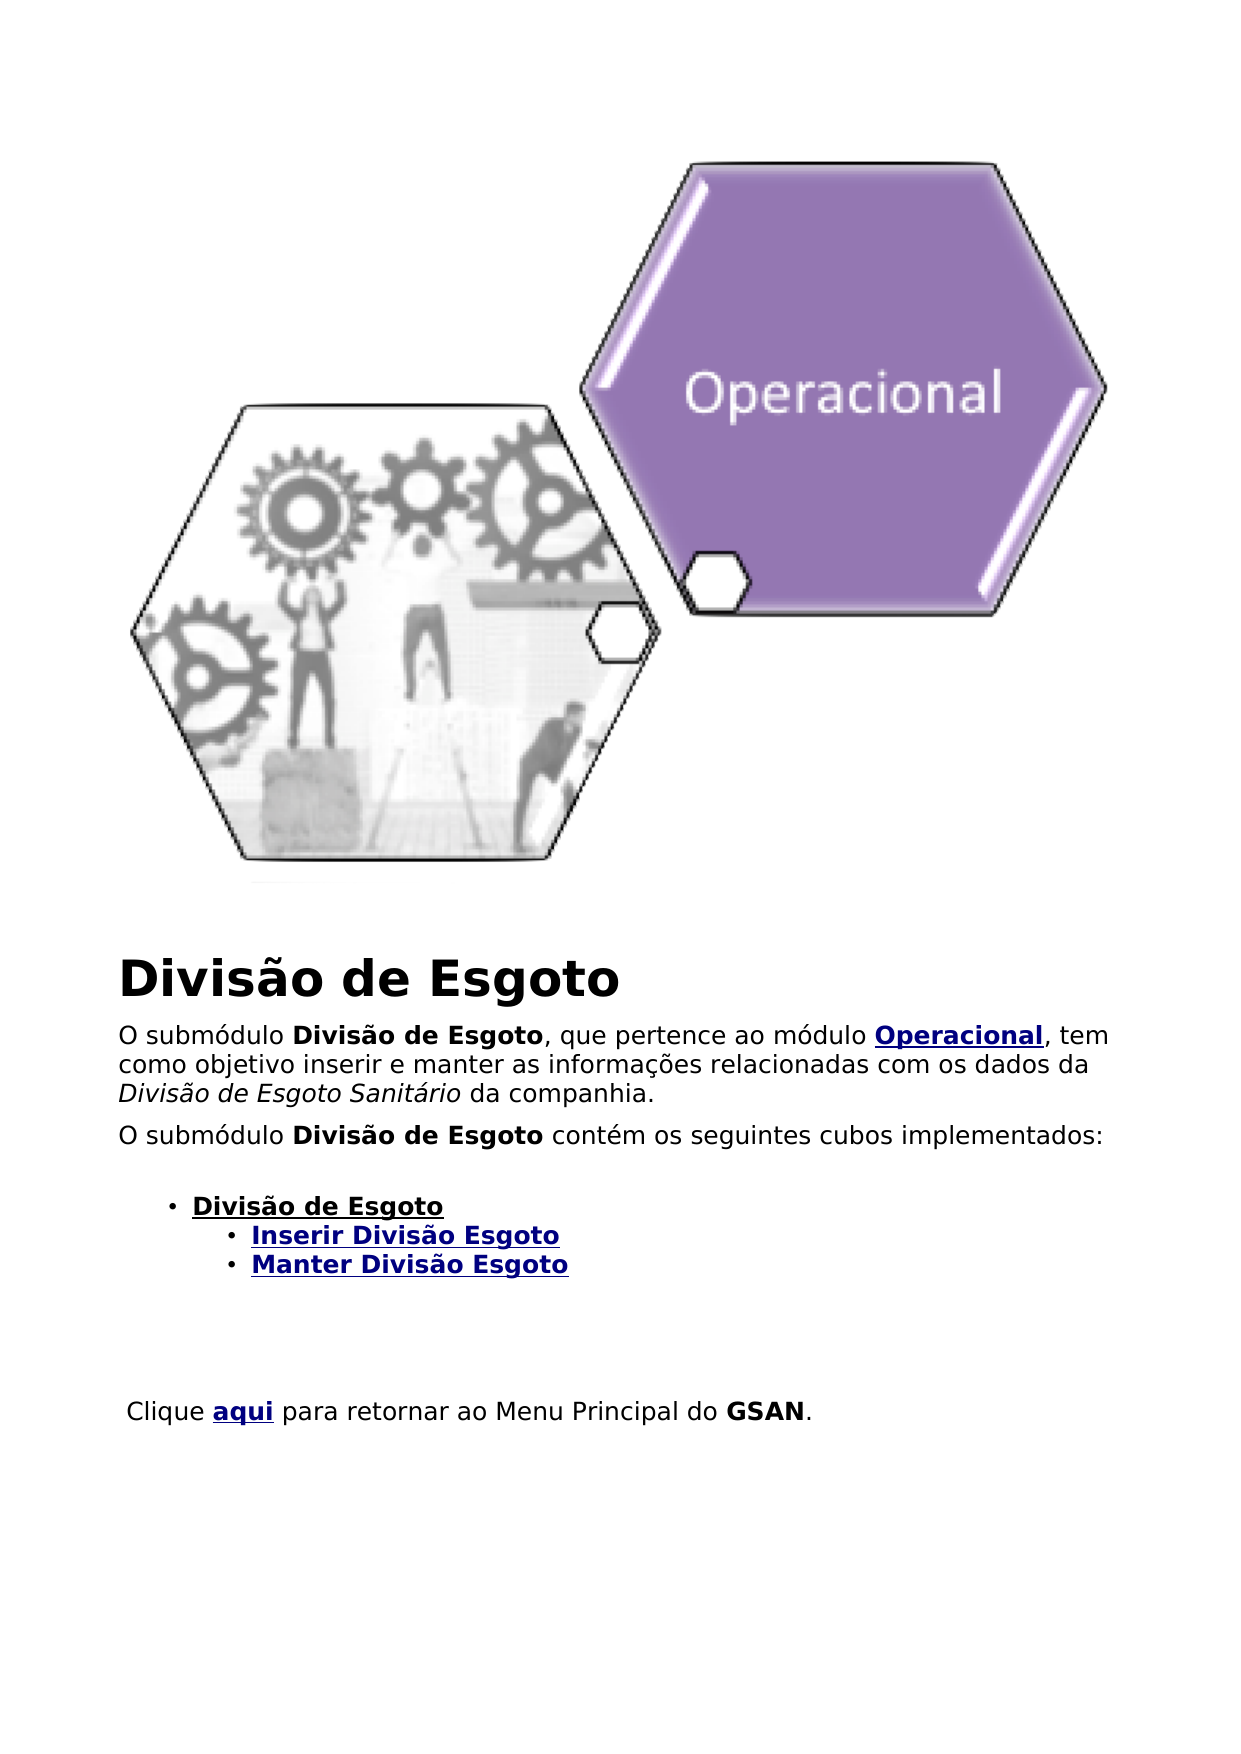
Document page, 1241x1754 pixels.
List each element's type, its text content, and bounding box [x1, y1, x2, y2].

text O submódulo Divisão de Esgoto contém os seguintes cubos implementados: [118, 1121, 1122, 1150]
list Manter Divisão Esgoto [236, 1251, 1122, 1280]
list Divisão de Esgoto [177, 1192, 1122, 1221]
list Inserir Divisão Esgoto [236, 1221, 1122, 1251]
text Clique aqui para retornar ao Menu Principal do GSAN. [118, 1309, 1122, 1426]
picture [118, 118, 1123, 884]
subtitle Divisão de Esgoto [118, 950, 1122, 1009]
text O submódulo Divisão de Esgoto, que pertence ao módulo Operacional, tem como objetivo inserir e manter as informações relacionadas com os dados da Divisão de Esgoto Sanitário da companhia. [118, 1021, 1122, 1109]
